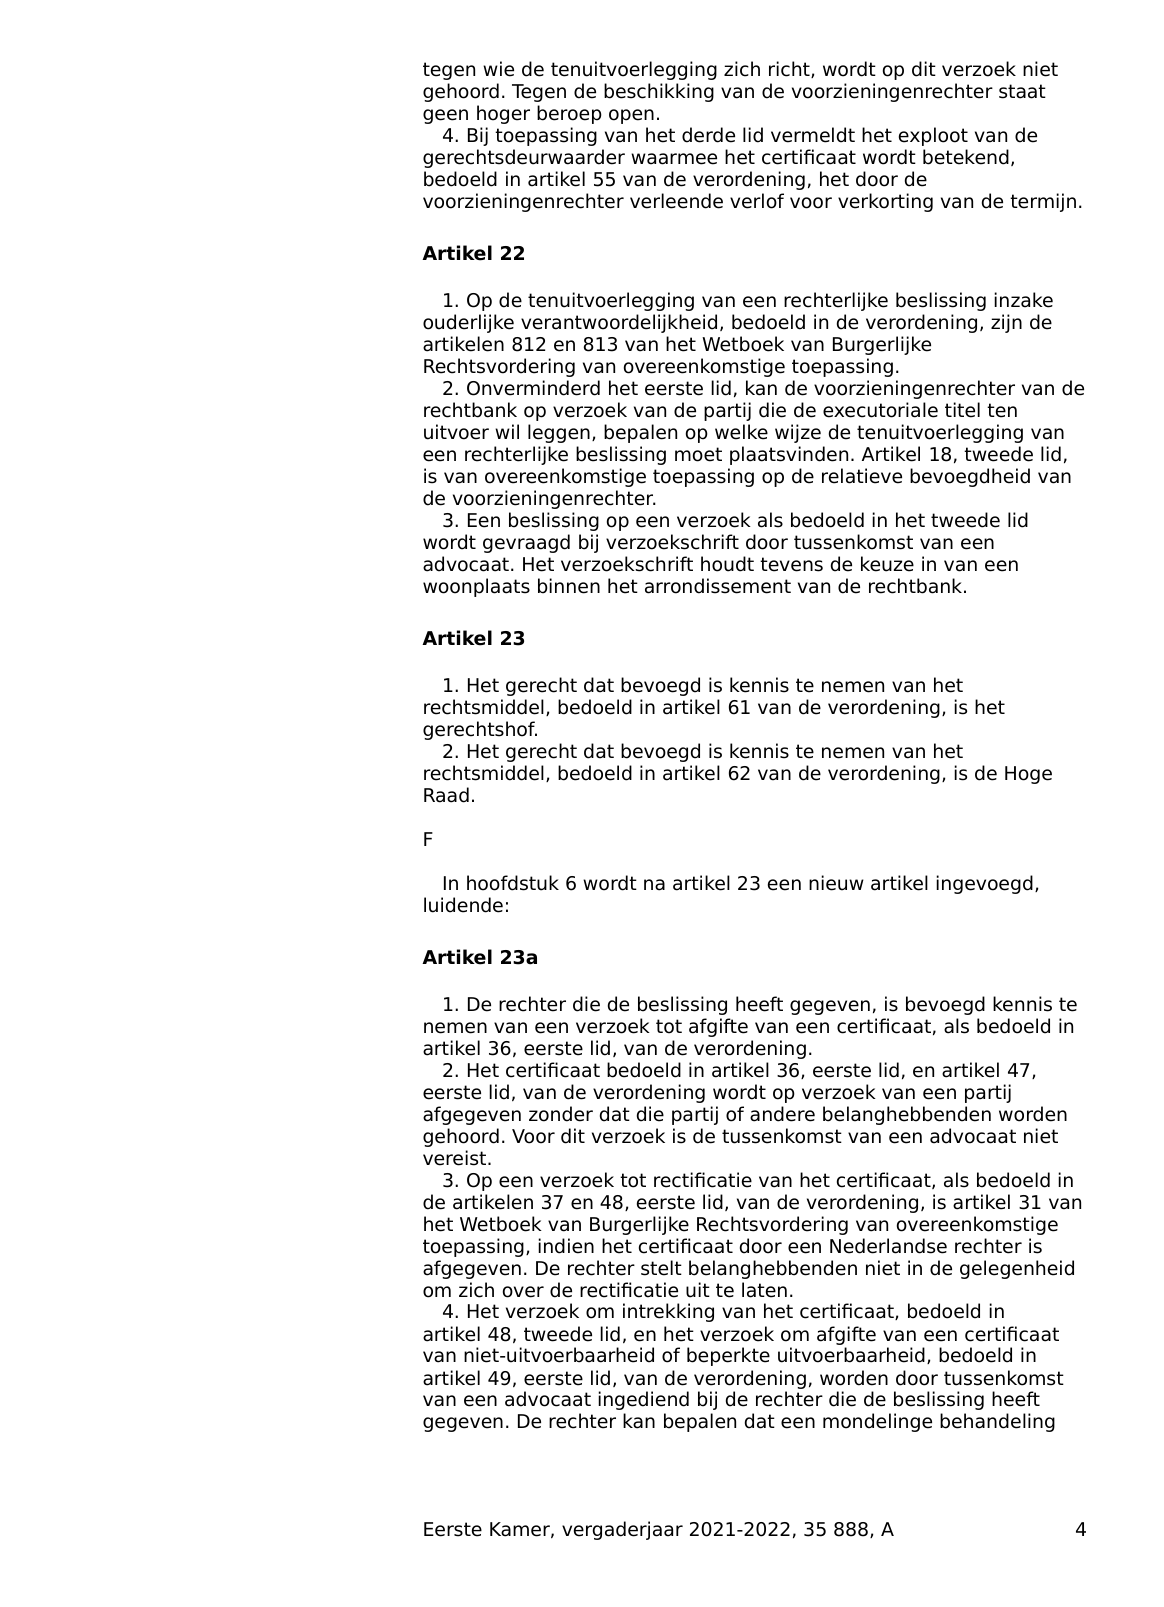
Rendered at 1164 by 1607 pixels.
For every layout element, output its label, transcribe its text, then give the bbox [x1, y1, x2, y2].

subtitle Artikel 23a [422, 947, 1087, 969]
text 1. De rechter die de beslissing heeft gegeven, is bevoegd kennis te nemen van een verzoek tot afgifte van een certificaat, als bedoeld in artikel 36, eerste lid, van de verordening. [422, 994, 1087, 1060]
text In hoofdstuk 6 wordt na artikel 23 een nieuw artikel ingevoegd, luidende: [422, 873, 1087, 917]
text 4. Het verzoek om intrekking van het certificaat, bedoeld in artikel 48, tweede lid, en het verzoek om afgifte van een certificaat van niet-uitvoerbaarheid of beperkte uitvoerbaarheid, bedoeld in artikel 49, eerste lid, van de verordening, worden door tussenkomst van een advocaat ingediend bij de rechter die de beslissing heeft gegeven. De rechter kan bepalen dat een mondelinge behandeling [422, 1301, 1087, 1433]
text 3. Op een verzoek tot rectificatie van het certificaat, als bedoeld in de artikelen 37 en 48, eerste lid, van de verordening, is artikel 31 van het Wetboek van Burgerlijke Rechtsvordering van overeenkomstige toepassing, indien het certificaat door een Nederlandse rechter is afgegeven. De rechter stelt belanghebbenden niet in de gelegenheid om zich over de rectificatie uit te laten. [422, 1169, 1087, 1301]
text 3. Een beslissing op een verzoek als bedoeld in het tweede lid wordt gevraagd bij verzoekschrift door tussenkomst van een advocaat. Het verzoekschrift houdt tevens de keuze in van een woonplaats binnen het arrondissement van de rechtbank. [422, 510, 1087, 598]
text 4. Bij toepassing van het derde lid vermeldt het exploot van de gerechtsdeurwaarder waarmee het certificaat wordt betekend, bedoeld in artikel 55 van de verordening, het door de voorzieningenrechter verleende verlof voor verkorting van de termijn. [422, 125, 1087, 213]
text F [422, 829, 1087, 851]
subtitle Artikel 22 [422, 243, 1087, 265]
subtitle Artikel 23 [422, 628, 1087, 649]
text tegen wie de tenuitvoerlegging zich richt, wordt op dit verzoek niet gehoord. Tegen de beschikking van de voorzieningenrechter staat geen hoger beroep open. [422, 59, 1087, 125]
text 1. Op de tenuitvoerlegging van een rechterlijke beslissing inzake ouderlijke verantwoordelijkheid, bedoeld in de verordening, zijn de artikelen 812 en 813 van het Wetboek van Burgerlijke Rechtsvordering van overeenkomstige toepassing. [422, 290, 1087, 378]
text 2. Het certificaat bedoeld in artikel 36, eerste lid, en artikel 47, eerste lid, van de verordening wordt op verzoek van een partij afgegeven zonder dat die partij of andere belanghebbenden worden gehoord. Voor dit verzoek is de tussenkomst van een advocaat niet vereist. [422, 1060, 1087, 1169]
text 2. Onverminderd het eerste lid, kan de voorzieningenrechter van de rechtbank op verzoek van de partij die de executoriale titel ten uitvoer wil leggen, bepalen op welke wijze de tenuitvoerlegging van een rechterlijke beslissing moet plaatsvinden. Artikel 18, tweede lid, is van overeenkomstige toepassing op de relatieve bevoegdheid van de voorzieningenrechter. [422, 378, 1087, 510]
text 1. Het gerecht dat bevoegd is kennis te nemen van het rechtsmiddel, bedoeld in artikel 61 van de verordening, is het gerechtshof. [422, 674, 1087, 741]
text 2. Het gerecht dat bevoegd is kennis te nemen van het rechtsmiddel, bedoeld in artikel 62 van de verordening, is de Hoge Raad. [422, 741, 1087, 806]
